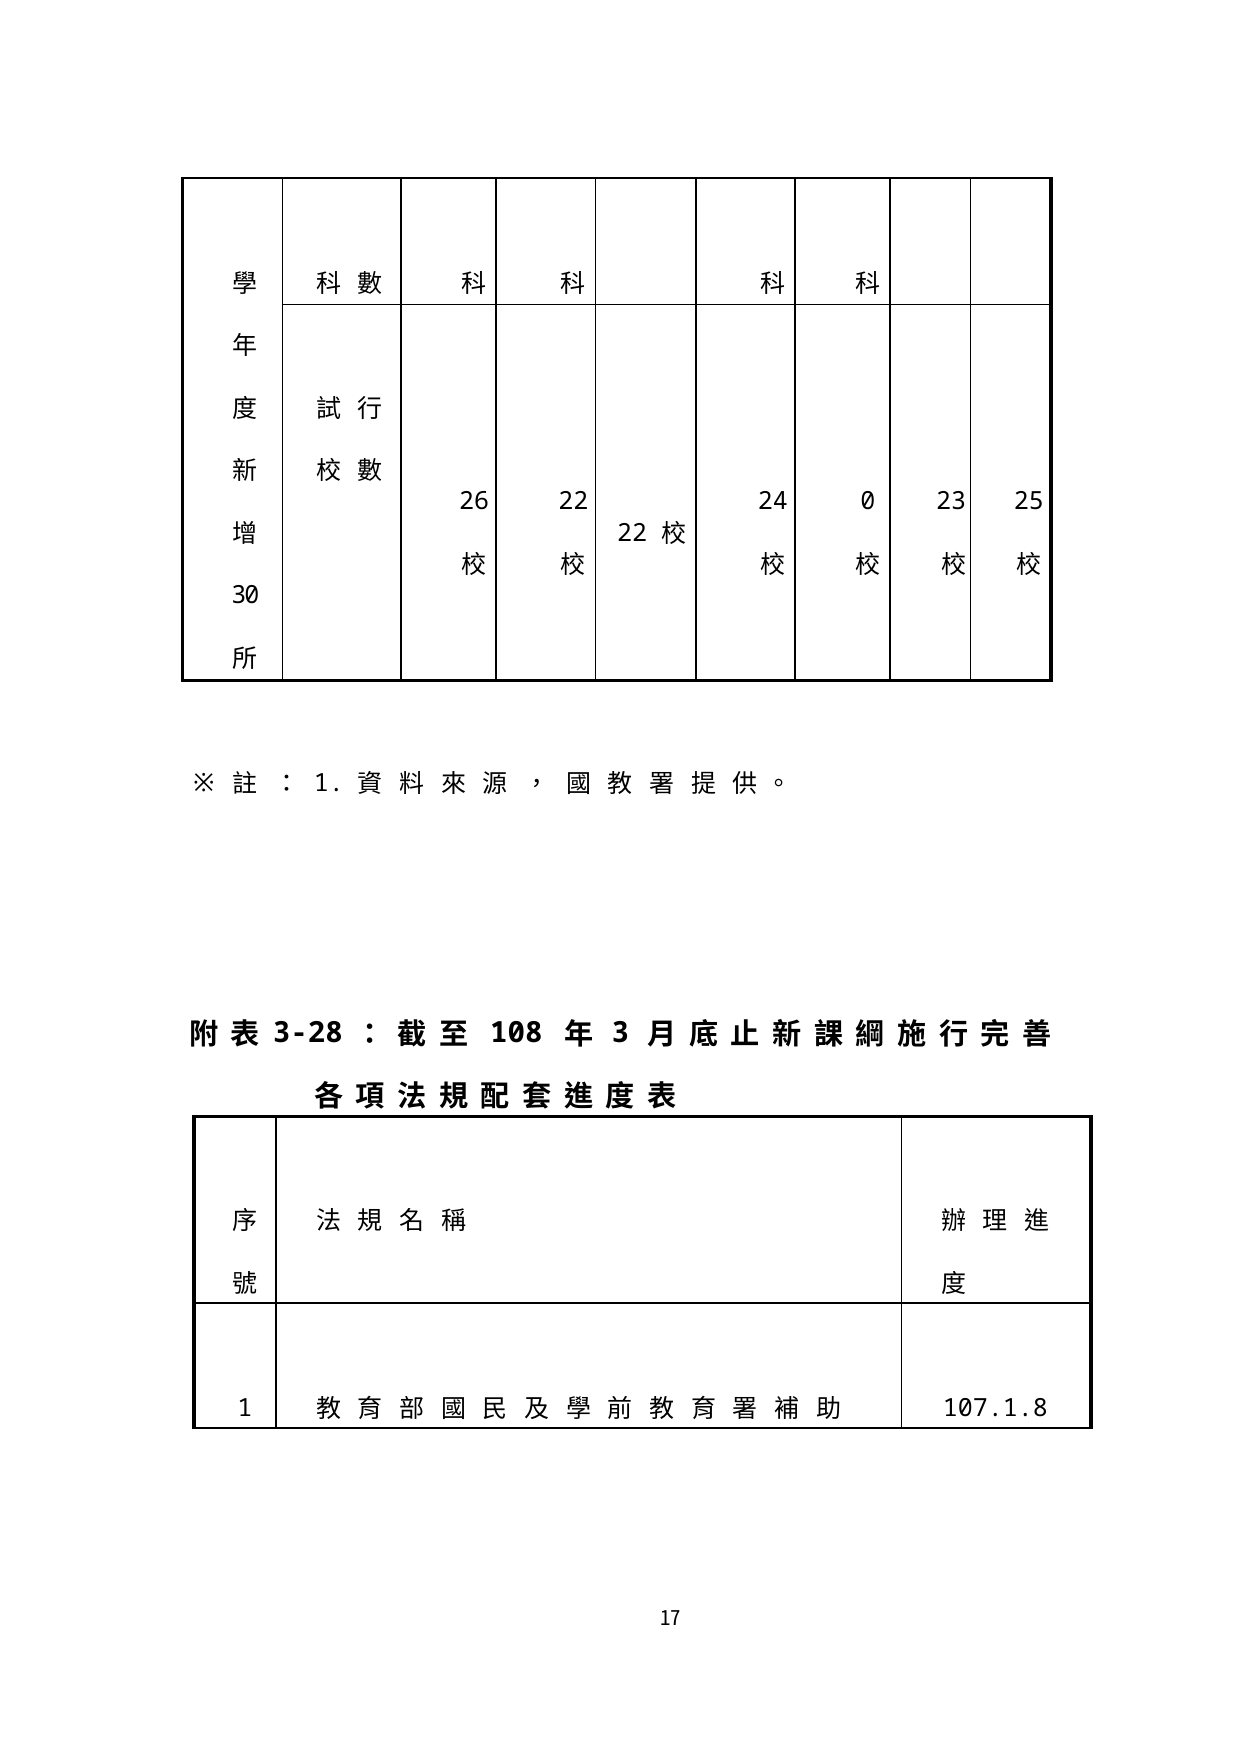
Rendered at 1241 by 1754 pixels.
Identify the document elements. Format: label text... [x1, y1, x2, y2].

table_header 法規名稱 [277, 1118, 901, 1302]
table_cell 23校 [891, 305, 970, 679]
table_cell 教育部國民及學前教育署補助 [277, 1304, 901, 1427]
table_cell 25校 [971, 305, 1049, 679]
table_cell 科 [497, 179, 595, 304]
table_cell 科 [402, 179, 495, 304]
table_cell 24校 [697, 305, 794, 679]
table_cell 26校 [402, 305, 495, 679]
table_cell 試行校數 [283, 305, 400, 679]
table_cell 1 [196, 1304, 275, 1427]
table_cell 科數 [283, 179, 400, 304]
table_cell 科 [697, 179, 794, 304]
text 附表3-28：截至108年3月底止新課綱施行完善各項法規配套進度表 [183, 990, 1058, 1115]
text ※註：1.資料來源，國教署提供。 [183, 740, 1058, 802]
table_cell - [891, 179, 970, 304]
table_header 辦理進度 [902, 1118, 1089, 1302]
table_header 序號 [196, 1118, 275, 1302]
table_cell 0校 [796, 305, 889, 679]
table_cell 22校 [596, 305, 695, 679]
table_cell 22校 [497, 305, 595, 679]
table_cell - [971, 179, 1049, 304]
table_cell 科 [796, 179, 889, 304]
table_cell [596, 179, 695, 304]
table_cell 107.1.8 [902, 1304, 1089, 1427]
table_cell 學年度新增30所 [184, 179, 282, 679]
